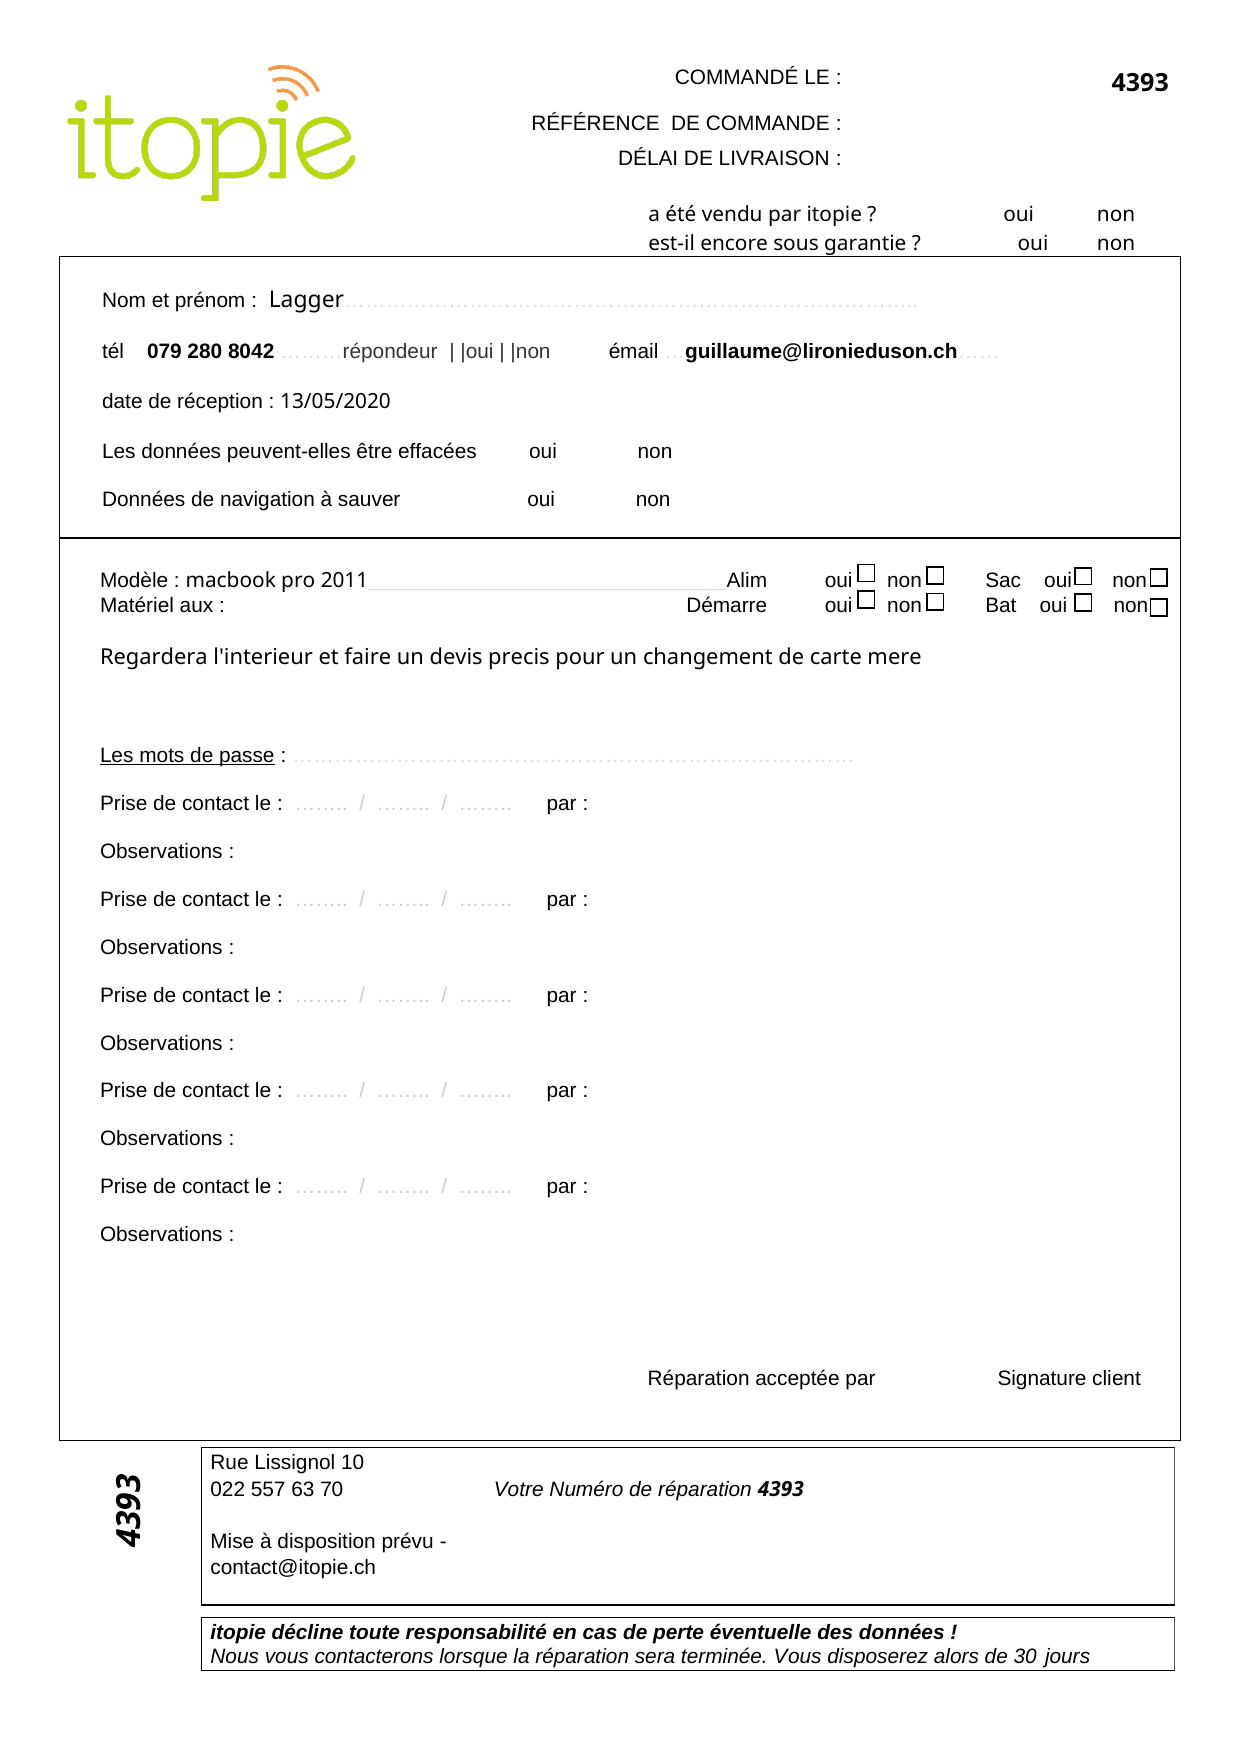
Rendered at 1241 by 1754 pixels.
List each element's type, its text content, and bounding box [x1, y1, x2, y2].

text tél 079 280 8042 ………répondeur | |oui | |non émail …guillaume@lironieduson.ch…… [60, 335, 1180, 362]
text Regardera l'interieur et faire un devis precis pour un changement de carte mere [60, 638, 1180, 671]
table_cell DÉLAI DE LIVRAISON : [490, 140, 847, 175]
table_header Rue Lissignol 10 022 557 63 70 Votre Numéro de réparation 4393 Mise à disposition prévu - contact@itopie.ch [195, 1441, 1180, 1611]
text Nom et prénom : Lagger……………………………………………………………………….. [60, 280, 1180, 314]
text Modèle : macbook pro 2011 Alim oui non Sac oui non [60, 562, 856, 590]
text Observations : [60, 836, 1180, 863]
text Modèle : macbook pro 2011 Alim oui non Sac oui non [948, 562, 1180, 590]
text Observations : [60, 1123, 1180, 1150]
text Matériel aux : Démarre oui non Bat oui non [60, 590, 1180, 617]
table_cell [847, 140, 1180, 175]
text Prise de contact le : …….. / …….. / …….. par : [60, 979, 1180, 1006]
table_header 4393 [847, 59, 1180, 104]
text date de réception : 13/05/2020 [60, 383, 1180, 415]
text Observations : [60, 1219, 1180, 1246]
text Modèle : macbook pro 2011 Alim oui non Sac oui non [879, 562, 925, 590]
text Prise de contact le : …….. / …….. / …….. par : [60, 883, 1180, 911]
picture [67, 65, 356, 201]
text Réparation acceptée par Signature client [60, 1363, 1180, 1390]
table_cell RÉFÉRENCE DE COMMANDE : [490, 105, 847, 140]
text Prise de contact le : …….. / …….. / …….. par : [60, 1171, 1180, 1198]
text Les mots de passe : ……………………………………………………………………… [60, 740, 1180, 767]
text Observations : [60, 1027, 1180, 1054]
table_cell [847, 105, 1180, 140]
text Prise de contact le : …….. / …….. / …….. par : [60, 1075, 1180, 1102]
table_header 4393 [59, 1441, 195, 1677]
text a été vendu par itopie ? oui non [59, 199, 1181, 228]
text Les données peuvent-elles être effacées oui non [60, 436, 1180, 463]
table_cell itopie décline toute responsabilité en cas de perte éventuelle des données ! Nous vous contacterons lorsque la réparation sera terminée. Vous disposerez alors de 30 jours [195, 1611, 1180, 1677]
text Données de navigation à sauver oui non [60, 484, 1180, 511]
table_header COMMANDÉ LE : [490, 59, 847, 104]
text Observations : [60, 931, 1180, 958]
text est-il encore sous garantie ? oui non [59, 228, 1181, 256]
text Prise de contact le : …….. / …….. / …….. par : [60, 788, 1180, 815]
